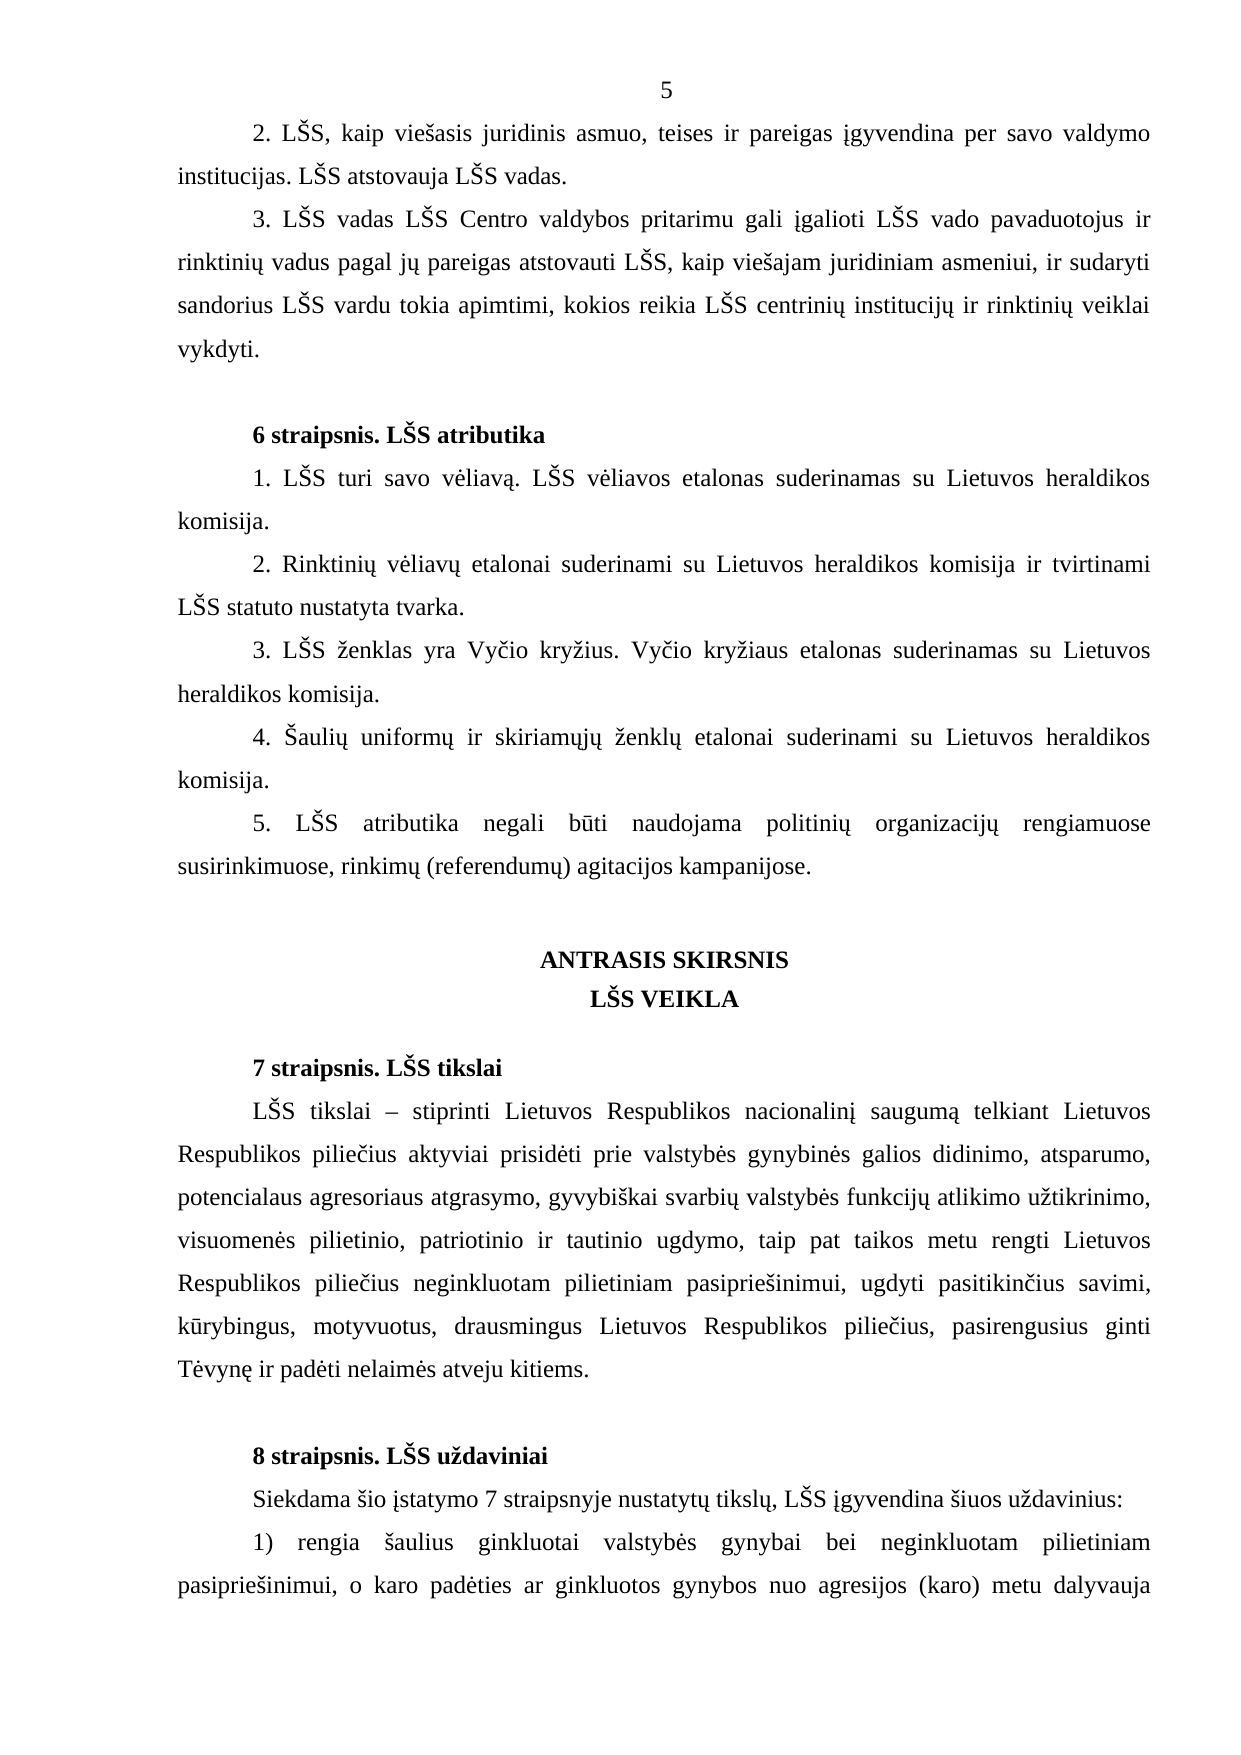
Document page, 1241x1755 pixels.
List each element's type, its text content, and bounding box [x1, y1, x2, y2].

text LŠS VEIKLA [177, 973, 1152, 1013]
text 4. Šaulių uniformų ir skiriamųjų ženklų etalonai suderinami su Lietuvos heraldikos komisija. [177, 722, 1152, 794]
text ANTRASIS SKIRSNIS [177, 934, 1152, 973]
text 5. LŠS atributika negali būti naudojama politinių organizacijų rengiamuose susirinkimuose, rinkimų (referendumų) agitacijos kampanijose. [177, 808, 1152, 880]
text 3. LŠS ženklas yra Vyčio kryžius. Vyčio kryžiaus etalonas suderinamas su Lietuvos heraldikos komisija. [177, 636, 1152, 707]
text 1. LŠS turi savo vėliavą. LŠS vėliavos etalonas suderinamas su Lietuvos heraldikos komisija. [177, 463, 1152, 535]
text 2. Rinktinių vėliavų etalonai suderinami su Lietuvos heraldikos komisija ir tvirtinami LŠS statuto nustatyta tvarka. [177, 549, 1152, 621]
text 7 straipsnis. LŠS tikslai [177, 1053, 1152, 1081]
text 8 straipsnis. LŠS uždaviniai [177, 1441, 1152, 1469]
text Siekdama šio įstatymo 7 straipsnyje nustatytų tikslų, LŠS įgyvendina šiuos uždavinius: [177, 1484, 1152, 1513]
text 1) rengia šaulius ginkluotai valstybės gynybai bei neginkluotam pilietiniam pasipriešinimui, o karo padėties ar ginkluotos gynybos nuo agresijos (karo) metu dalyvauja [177, 1527, 1152, 1599]
text 6 straipsnis. LŠS atributika [177, 420, 1152, 449]
text LŠS tikslai – stiprinti Lietuvos Respublikos nacionalinį saugumą telkiant Lietuvos Respublikos piliečius aktyviai prisidėti prie valstybės gynybinės galios didinimo, atsparumo, potencialaus agresoriaus atgrasymo, gyvybiškai svarbių valstybės funkcijų atlikimo užtikrinimo, visuomenės pilietinio, patriotinio ir tautinio ugdymo, taip pat taikos metu rengti Lietuvos Respublikos piliečius neginkluotam pilietiniam pasipriešinimui, ugdyti pasitikinčius savimi, kūrybingus, motyvuotus, drausmingus Lietuvos Respublikos piliečius, pasirengusius ginti Tėvynę ir padėti nelaimės atveju kitiems. [177, 1096, 1152, 1383]
text 3. LŠS vadas LŠS Centro valdybos pritarimu gali įgalioti LŠS vado pavaduotojus ir rinktinių vadus pagal jų pareigas atstovauti LŠS, kaip viešajam juridiniam asmeniui, ir sudaryti sandorius LŠS vardu tokia apimtimi, kokios reikia LŠS centrinių institucijų ir rinktinių veiklai vykdyti. [177, 204, 1152, 362]
text 2. LŠS, kaip viešasis juridinis asmuo, teises ir pareigas įgyvendina per savo valdymo institucijas. LŠS atstovauja LŠS vadas. [177, 118, 1152, 190]
